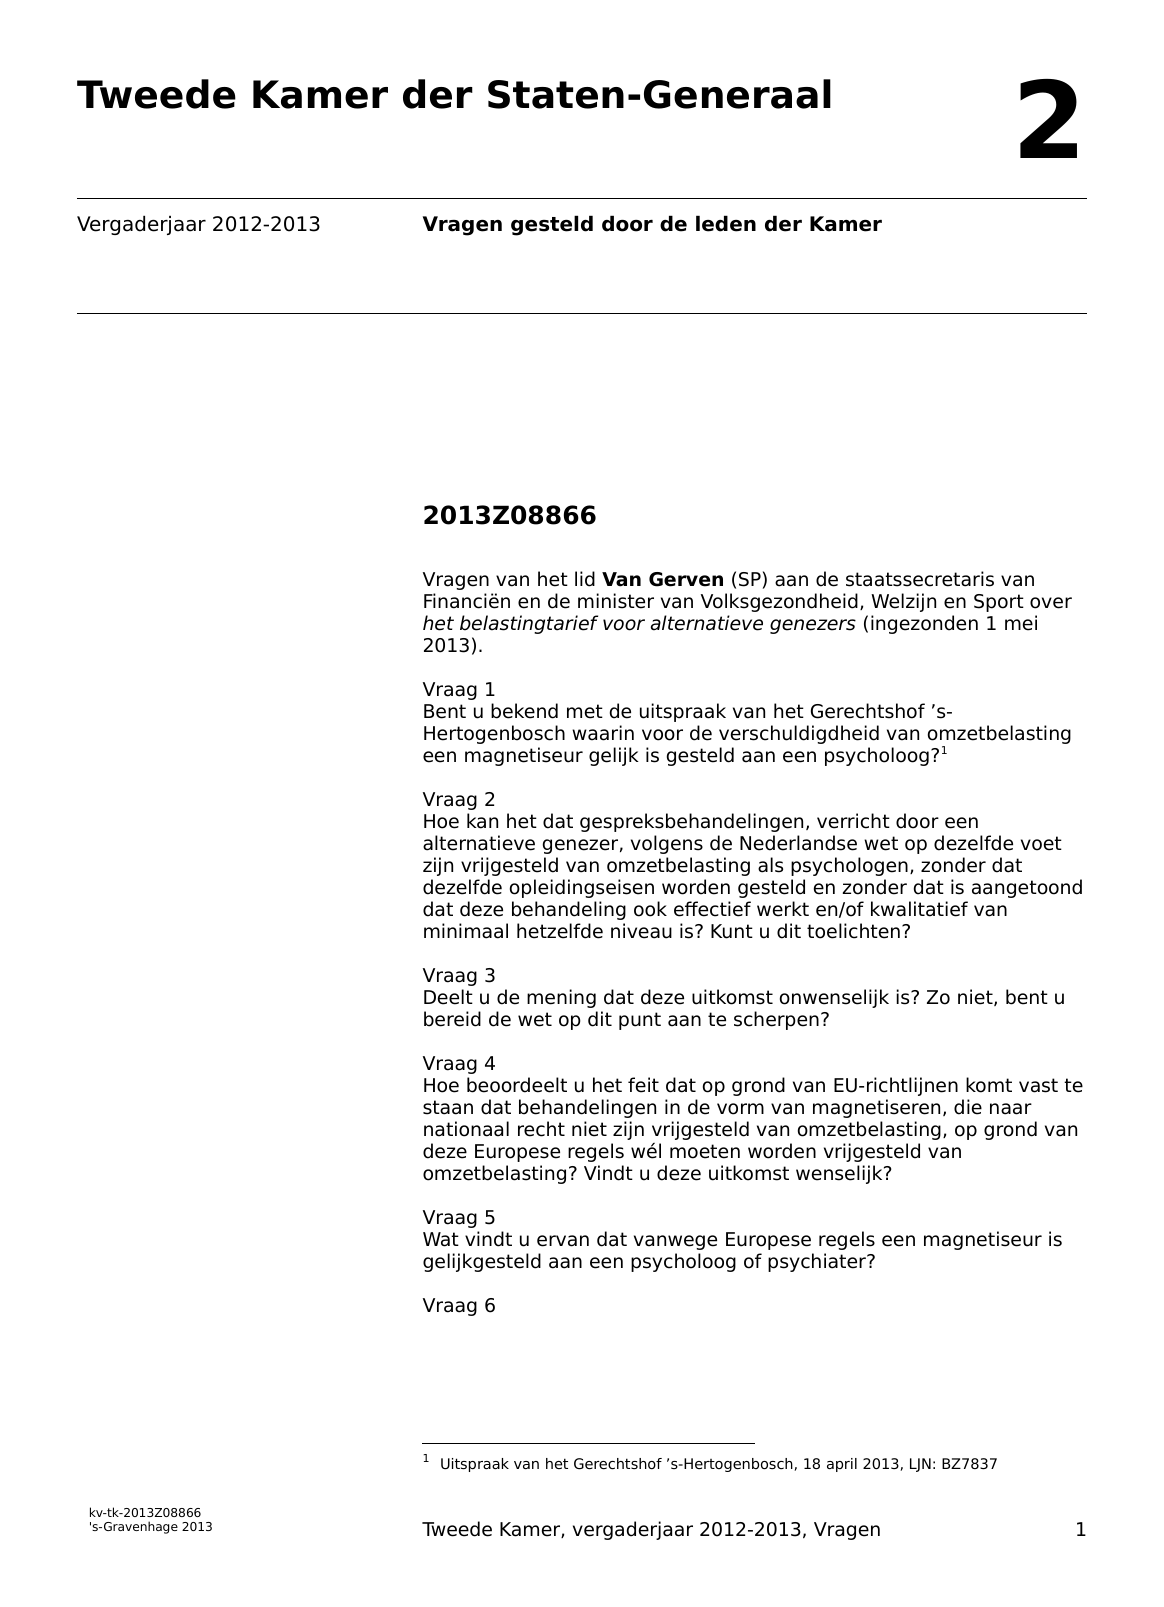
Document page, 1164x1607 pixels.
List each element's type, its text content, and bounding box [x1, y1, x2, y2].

text Vraag 6 [422, 1295, 1087, 1317]
text Vraag 2 [422, 789, 1087, 811]
table_cell Vragen gesteld door de leden der Kamer [422, 199, 1087, 313]
text Vraag 5 [422, 1207, 1087, 1229]
text Vraag 3 [422, 965, 1087, 987]
text Deelt u de mening dat deze uitkomst onwenselijk is? Zo niet, bent u bereid de wet op dit punt aan te scherpen? [422, 987, 1087, 1031]
text Bent u bekend met de uitspraak van het Gerechtshof ’s-Hertogenbosch waarin voor de verschuldigdheid van omzetbelasting een magnetiseur gelijk is gesteld aan een psycholoog? [422, 701, 1087, 767]
text Vraag 1 [422, 679, 1087, 701]
text 's-Gravenhage 2013 [88, 1520, 323, 1534]
table_header Tweede Kamer der Staten-Generaal [77, 59, 886, 198]
table_cell Vergaderjaar 2012-2013 [77, 199, 422, 313]
text Vraag 4 [422, 1053, 1087, 1075]
text kv-tk-2013Z08866 [88, 1506, 323, 1520]
text Hoe beoordeelt u het feit dat op grond van EU-richtlijnen komt vast te staan dat behandelingen in de vorm van magnetiseren, die naar nationaal recht niet zijn vrijgesteld van omzetbelasting, op grond van deze Europese regels wél moeten worden vrijgesteld van omzetbelasting? Vindt u deze uitkomst wenselijk? [422, 1075, 1087, 1185]
text Uitspraak van het Gerechtshof ’s-Hertogenbosch, 18 april 2013, LJN: BZ7837 [422, 1452, 1087, 1474]
text 2013Z08866 [422, 501, 1087, 531]
table_header 2 [886, 59, 1087, 198]
text Wat vindt u ervan dat vanwege Europese regels een magnetiseur is gelijkgesteld aan een psycholoog of psychiater? [422, 1229, 1087, 1273]
text Hoe kan het dat gespreksbehandelingen, verricht door een alternatieve genezer, volgens de Nederlandse wet op dezelfde voet zijn vrijgesteld van omzetbelasting als psychologen, zonder dat dezelfde opleidingseisen worden gesteld en zonder dat is aangetoond dat deze behandeling ook effectief werkt en/of kwalitatief van minimaal hetzelfde niveau is? Kunt u dit toelichten? [422, 811, 1087, 943]
text Vragen van het lid Van Gerven (SP) aan de staatssecretaris van Financiën en de minister van Volksgezondheid, Welzijn en Sport over het belastingtarief voor alternatieve genezers (ingezonden 1 mei 2013). [422, 569, 1087, 657]
